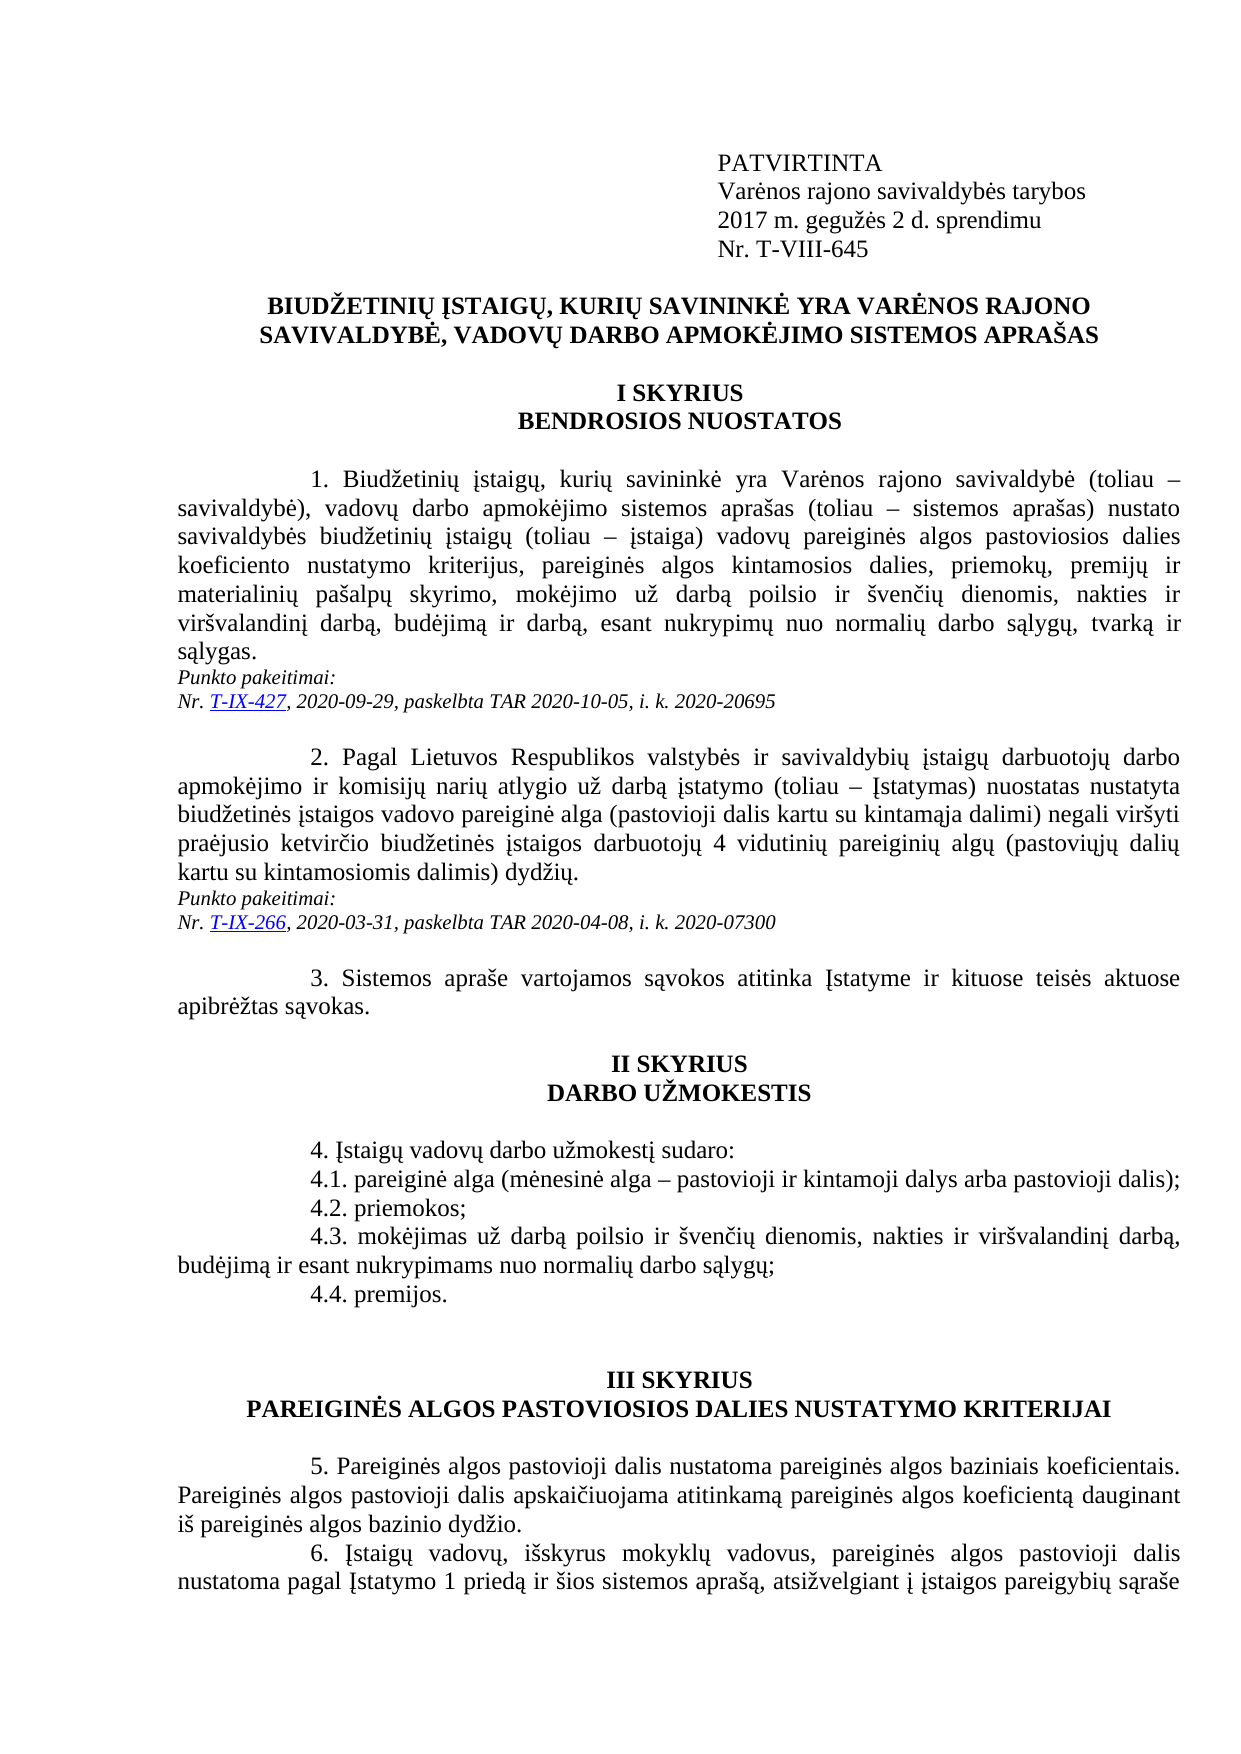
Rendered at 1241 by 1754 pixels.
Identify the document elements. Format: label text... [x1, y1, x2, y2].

text BENDROSIOS NUOSTATOS [178, 406, 1181, 435]
text 4. Įstaigų vadovų darbo užmokestį sudaro: [177, 1135, 1181, 1164]
text DARBO UŽMOKESTIS [177, 1078, 1181, 1106]
text Nr. T-IX-266, 2020-03-31, paskelbta TAR 2020-04-08, i. k. 2020-07300 [177, 910, 1181, 934]
text III SKYRIUS [177, 1365, 1181, 1394]
text I SKYRIUS [178, 378, 1181, 406]
text PAREIGINĖS ALGOS PASTOVIOSIOS DALIES NUSTATYMO KRITERIJAI [177, 1394, 1181, 1423]
text Nr. T-VIII-645 [582, 234, 1181, 263]
text 6. Įstaigų vadovų, išskyrus mokyklų vadovus, pareiginės algos pastovioji dalis nustatoma pagal Įstatymo 1 priedą ir šios sistemos aprašą, atsižvelgiant į įstaigos pareigybių sąraše [177, 1538, 1181, 1595]
text Nr. T-IX-427, 2020-09-29, paskelbta TAR 2020-10-05, i. k. 2020-20695 [177, 689, 1181, 713]
text 4.4. premijos. [177, 1279, 1181, 1308]
text PATVIRTINTA [582, 148, 1181, 176]
text 3. Sistemos apraše vartojamos sąvokos atitinka Įstatyme ir kituose teisės aktuose apibrėžtas sąvokas. [177, 963, 1181, 1020]
text II SKYRIUS [177, 1049, 1181, 1078]
text 4.2. priemokos; [177, 1193, 1181, 1221]
text Varėnos rajono savivaldybės tarybos [717, 176, 1181, 205]
text Punkto pakeitimai: [177, 886, 1181, 910]
text 2. Pagal Lietuvos Respublikos valstybės ir savivaldybių įstaigų darbuotojų darbo apmokėjimo ir komisijų narių atlygio už darbą įstatymo (toliau – Įstatymas) nuostatas nustatyta biudžetinės įstaigos vadovo pareiginė alga (pastovioji dalis kartu su kintamąja dalimi) negali viršyti praėjusio ketvirčio biudžetinės įstaigos darbuotojų 4 vidutinių pareiginių algų (pastoviųjų dalių kartu su kintamosiomis dalimis) dydžių. [177, 742, 1181, 886]
text 4.1. pareiginė alga (mėnesinė alga – pastovioji ir kintamoji dalys arba pastovioji dalis); [177, 1164, 1181, 1193]
text 2017 m. gegužės 2 d. sprendimu [582, 205, 1181, 234]
text 4.3. mokėjimas už darbą poilsio ir švenčių dienomis, nakties ir viršvalandinį darbą, budėjimą ir esant nukrypimams nuo normalių darbo sąlygų; [177, 1221, 1181, 1279]
text 1. Biudžetinių įstaigų, kurių savininkė yra Varėnos rajono savivaldybė (toliau – savivaldybė), vadovų darbo apmokėjimo sistemos aprašas (toliau – sistemos aprašas) nustato savivaldybės biudžetinių įstaigų (toliau – įstaiga) vadovų pareiginės algos pastoviosios dalies koeficiento nustatymo kriterijus, pareiginės algos kintamosios dalies, priemokų, premijų ir materialinių pašalpų skyrimo, mokėjimo už darbą poilsio ir švenčių dienomis, nakties ir viršvalandinį darbą, budėjimą ir darbą, esant nukrypimų nuo normalių darbo sąlygų, tvarką ir sąlygas. [177, 464, 1181, 665]
text Punkto pakeitimai: [177, 665, 1181, 689]
text 5. Pareiginės algos pastovioji dalis nustatoma pareiginės algos baziniais koeficientais. Pareiginės algos pastovioji dalis apskaičiuojama atitinkamą pareiginės algos koeficientą dauginant iš pareiginės algos bazinio dydžio. [177, 1451, 1181, 1538]
text BIUDŽETINIŲ ĮSTAIGŲ, KURIŲ SAVININKĖ YRA VARĖNOS RAJONO SAVIVALDYBĖ, VADOVŲ DARBO APMOKĖJIMO SISTEMOS APRAŠAS [177, 291, 1181, 349]
